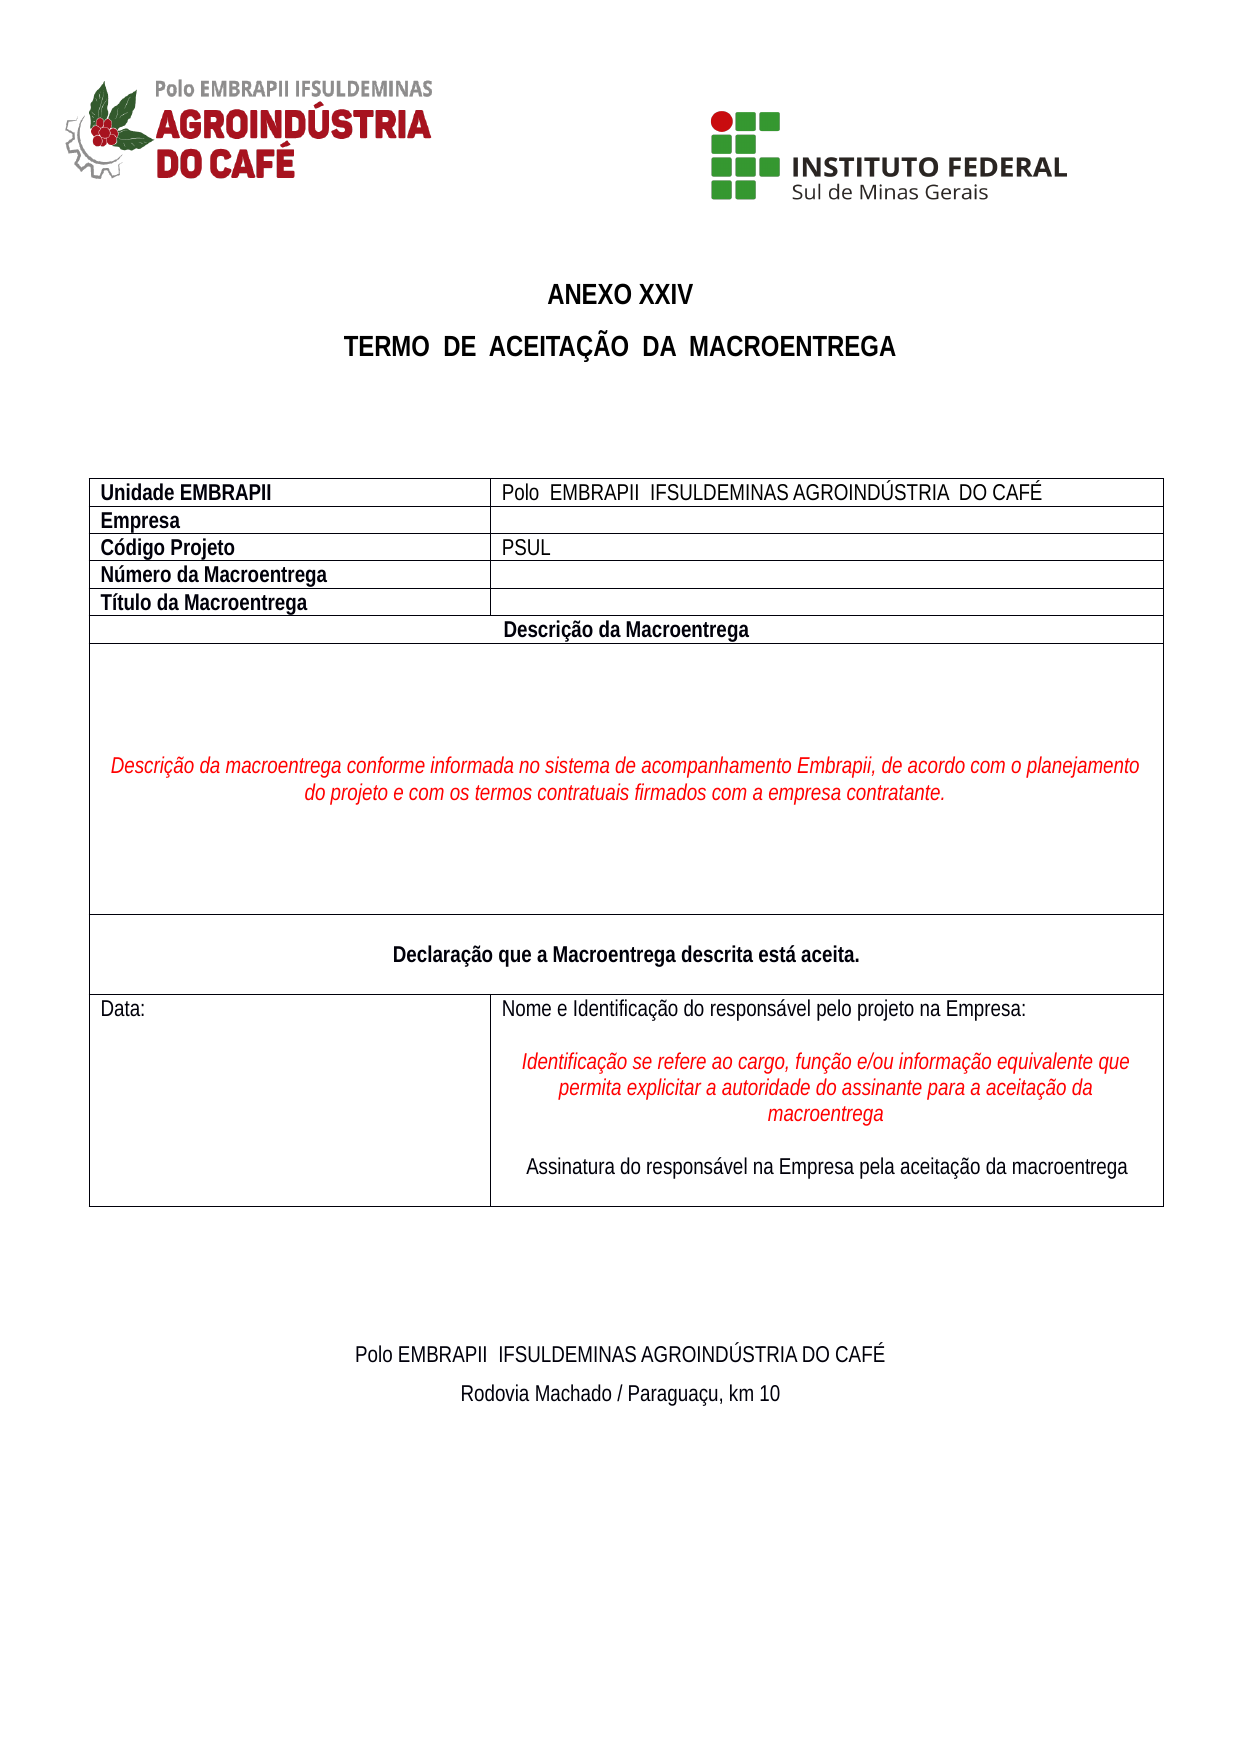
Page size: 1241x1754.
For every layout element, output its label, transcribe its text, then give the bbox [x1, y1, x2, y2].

table_cell Descrição da Macroentrega [90, 616, 1163, 643]
table_cell [491, 589, 1163, 615]
table_cell [491, 561, 1163, 588]
table_header Polo EMBRAPII IFSULDEMINAS AGROINDÚSTRIA DO CAFÉ [491, 479, 1163, 506]
table_cell [491, 507, 1163, 533]
table_cell Declaração que a Macroentrega descrita está aceita. [90, 915, 1163, 994]
table_cell Nome e Identificação do responsável pelo projeto na Empresa: Identificação se refere ao cargo, função e/ou informação equivalente que permita explicitar a autoridade do assinante para a aceitação da macroentrega Assinatura do responsável na Empresa pela aceitação da macroentrega [491, 995, 1163, 1206]
table_header Unidade EMBRAPII [90, 479, 490, 506]
table_cell Código Projeto [90, 534, 490, 560]
text TERMO DE ACEITAÇÃO DA MACROENTREGA [89, 329, 1152, 363]
table_cell Número da Macroentrega [90, 561, 490, 588]
table_cell Empresa [90, 507, 490, 533]
text Polo EMBRAPII IFSULDEMINAS AGROINDÚSTRIA DO CAFÉ [89, 1341, 1152, 1367]
table_cell Título da Macroentrega [90, 589, 490, 615]
table_cell Data: [90, 995, 490, 1206]
table_cell Descrição da macroentrega conforme informada no sistema de acompanhamento Embrapii, de acordo com o planejamento do projeto e com os termos contratuais firmados com a empresa contratante. [90, 644, 1163, 914]
text ANEXO XXIV [89, 277, 1152, 311]
text Rodovia Machado / Paraguaçu, km 10 [89, 1380, 1152, 1406]
table_cell PSUL [491, 534, 1163, 560]
